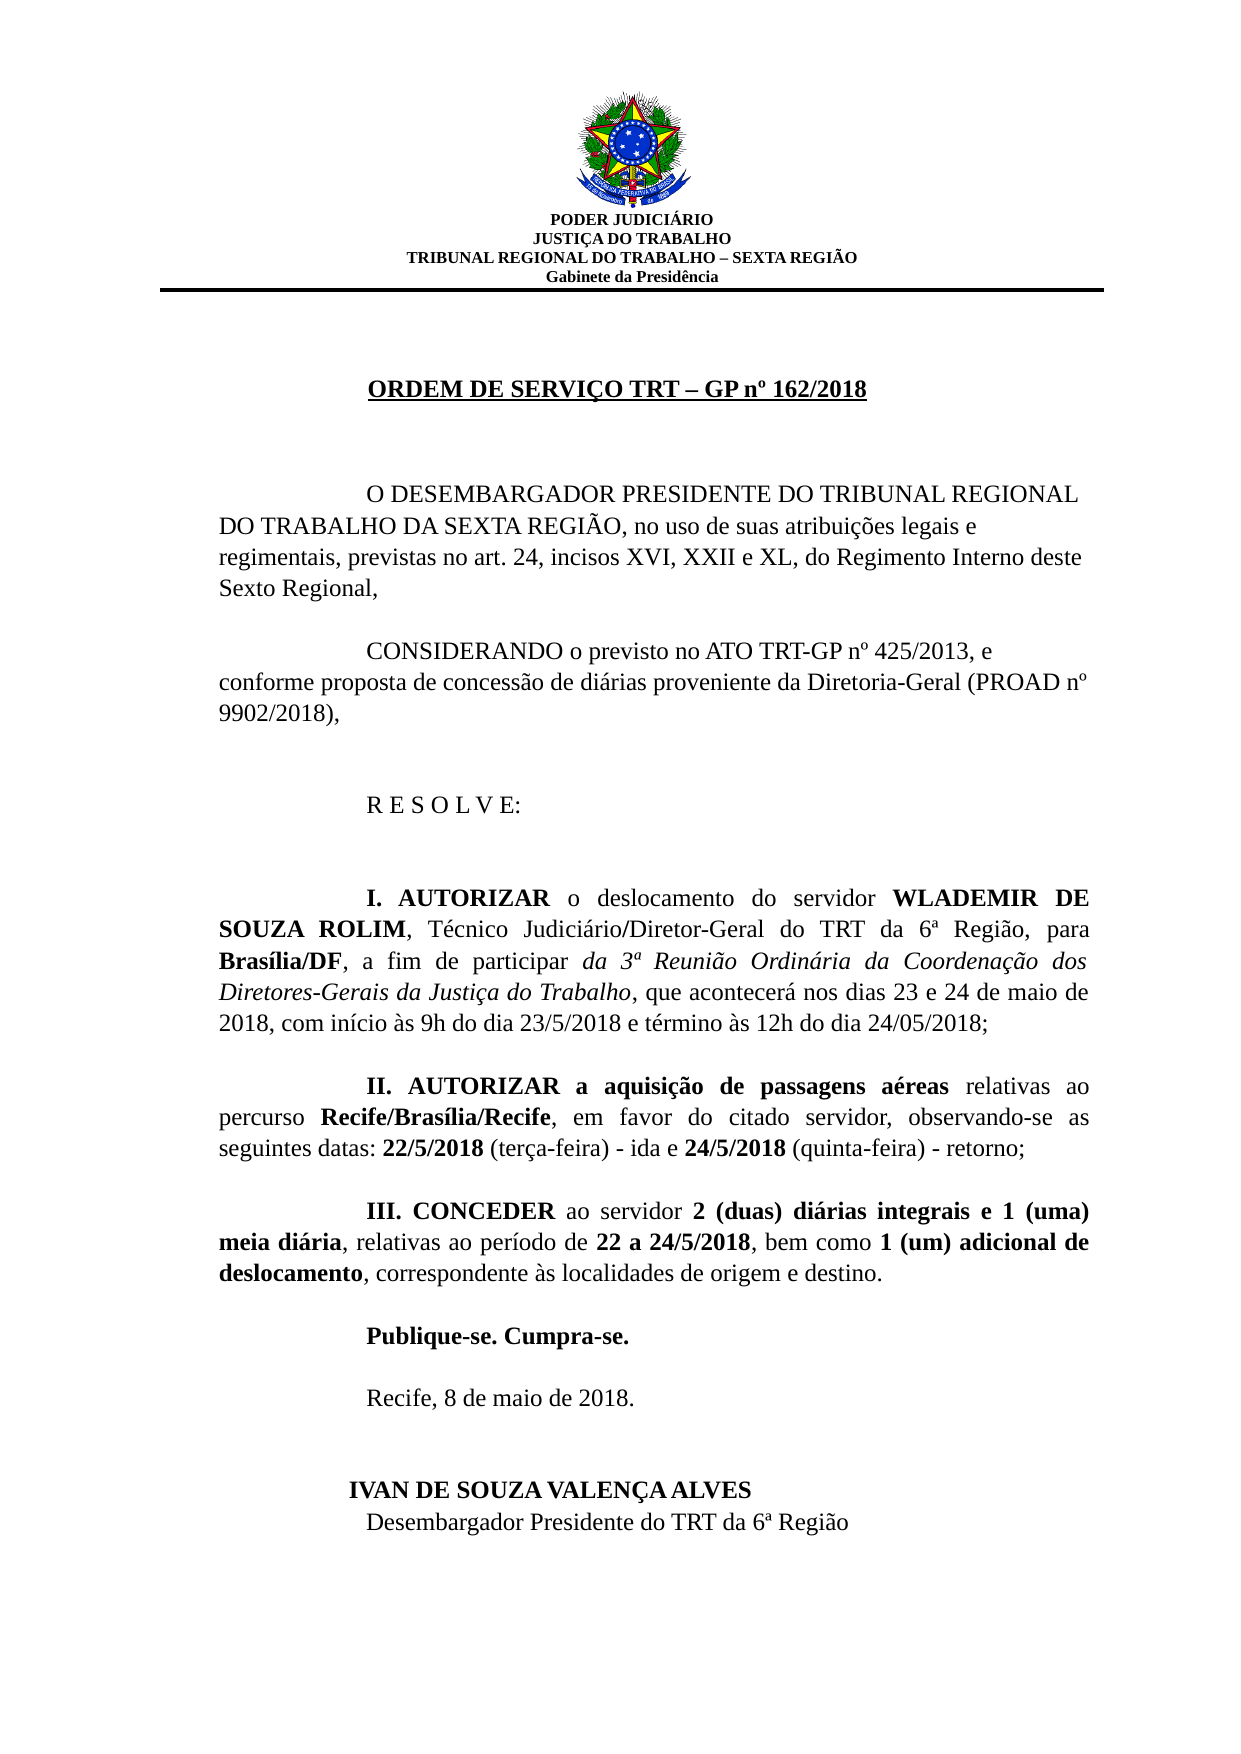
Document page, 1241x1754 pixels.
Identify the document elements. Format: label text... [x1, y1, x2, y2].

text III. CONCEDER ao servidor 2 (duas) diárias integrais e 1 (uma) meia diária, relativas ao período de 22 a 24/5/2018, bem como 1 (um) adicional de deslocamento, correspondente às localidades de origem e destino. [218, 1194, 1090, 1288]
text I. AUTORIZAR o deslocamento do servidor WLADEMIR DE SOUZA ROLIM, Técnico Judiciário/Diretor-Geral do TRT da 6ª Região, para Brasília/DF, a fim de participar da 3ª Reunião Ordinária da Coordenação dos Diretores-Gerais da Justiça do Trabalho, que acontecerá nos dias 23 e 24 de maio de 2018, com início às 9h do dia 23/5/2018 e término às 12h do dia 24/05/2018; [218, 882, 1090, 1038]
text IVAN DE SOUZA VALENÇA ALVES [218, 1475, 1045, 1505]
text Desembargador Presidente do TRT da 6ª Região [159, 1505, 1045, 1536]
text Publique-se. Cumpra-se. [218, 1319, 1045, 1350]
text O DESEMBARGADOR PRESIDENTE DO TRIBUNAL REGIONAL DO TRABALHO DA SEXTA REGIÃO, no uso de suas atribuições legais e regimentais, previstas no art. 24, incisos XVI, XXII e XL, do Regimento Interno deste Sexto Regional, [218, 478, 1090, 603]
text II. AUTORIZAR a aquisição de passagens aéreas relativas ao percurso Recife/Brasília/Recife, em favor do citado servidor, observando-se as seguintes datas: 22/5/2018 (terça-feira) - ida e 24/5/2018 (quinta-feira) - retorno; [218, 1069, 1090, 1163]
picture [570, 88, 694, 210]
subtitle ORDEM DE SERVIÇO TRT – GP nº 162/2018 [189, 374, 1045, 403]
text CONSIDERANDO o previsto no ATO TRT-GP nº 425/2013, e conforme proposta de concessão de diárias proveniente da Diretoria-Geral (PROAD nº 9902/2018), [218, 634, 1090, 728]
text R E S O L V E: [218, 790, 1090, 819]
text Recife, 8 de maio de 2018. [218, 1382, 1045, 1413]
